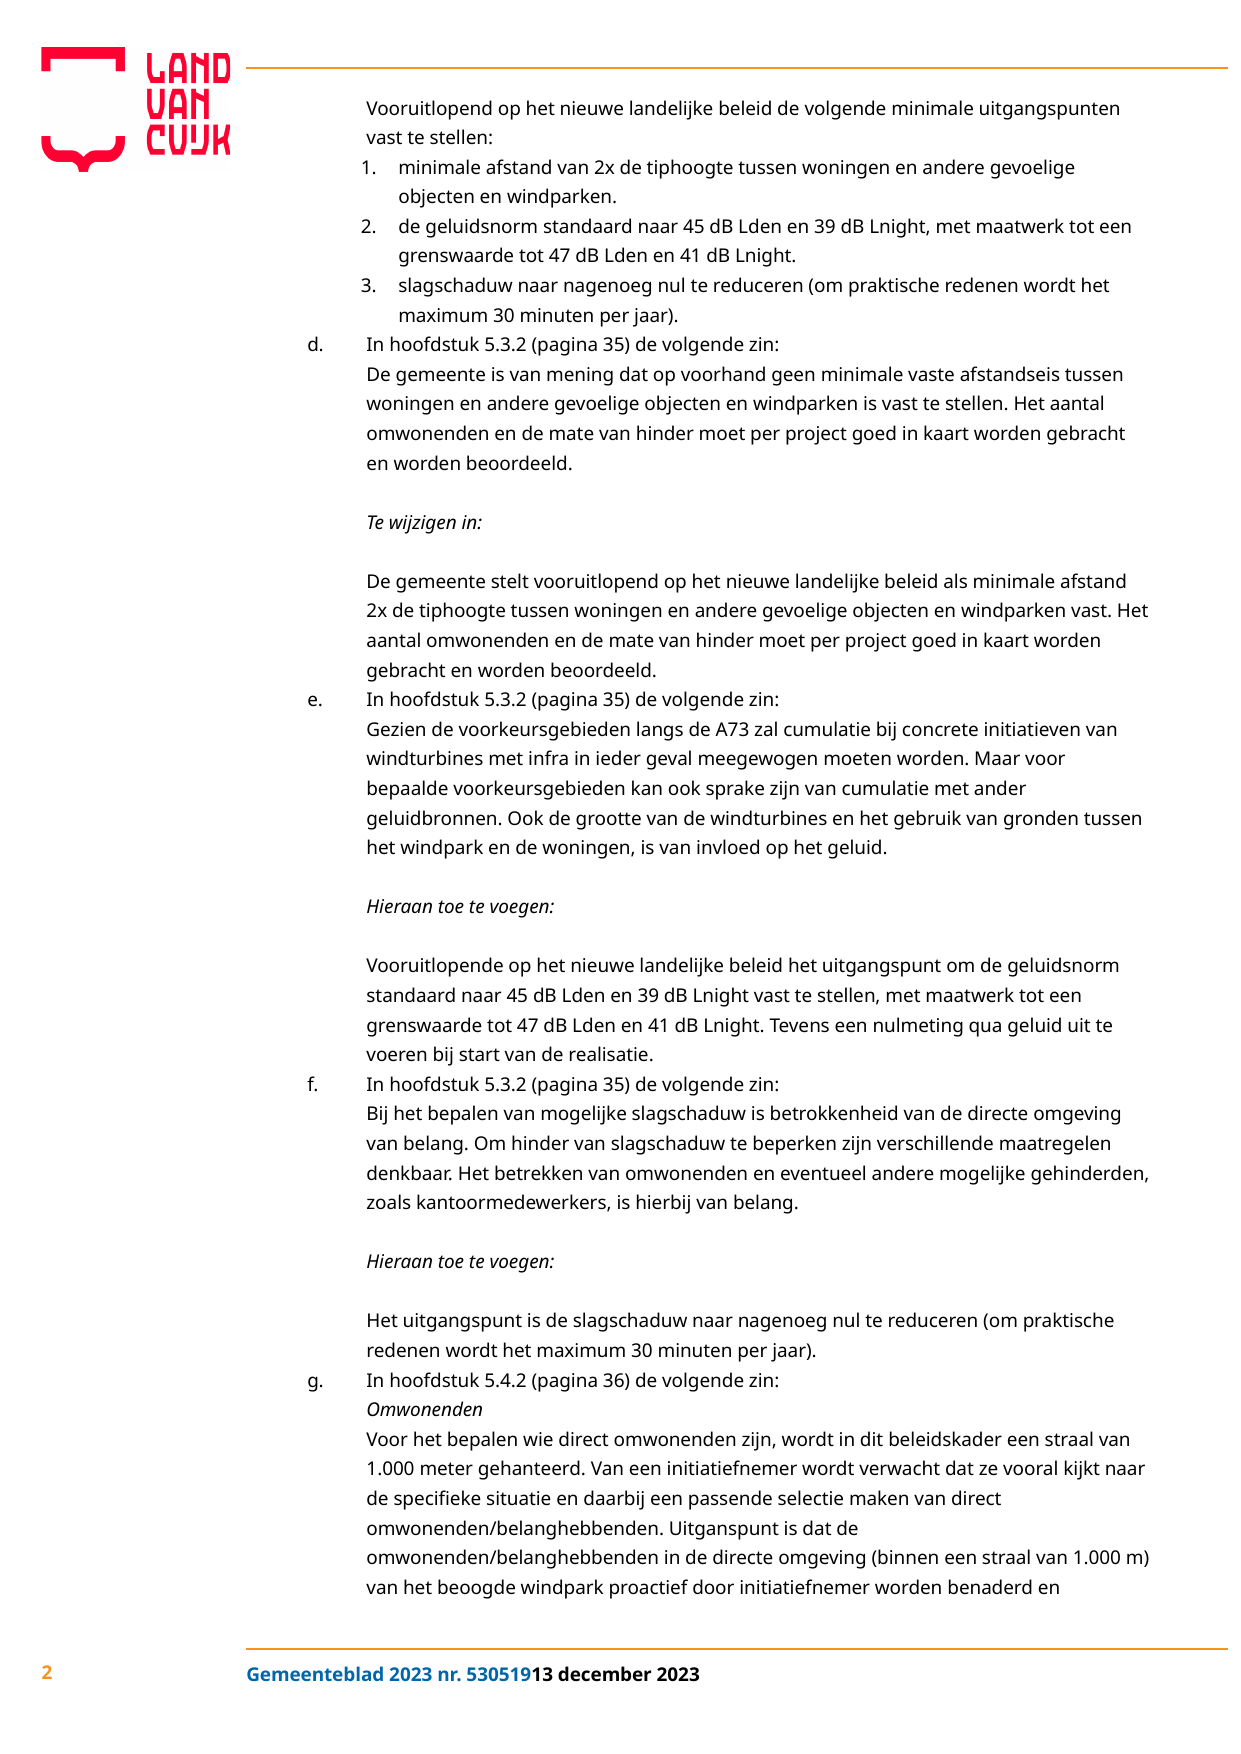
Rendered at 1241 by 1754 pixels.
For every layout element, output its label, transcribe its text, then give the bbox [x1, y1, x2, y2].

list de geluidsnorm standaard naar 45 dB Lden en 39 dB Lnight, met maatwerk tot een grenswaarde tot 47 dB Lden en 41 dB Lnight. [361, 213, 1152, 268]
list Hieraan toe te voegen: [307, 1248, 1152, 1274]
list In hoofdstuk 5.3.2 (pagina 35) de volgende zin: [307, 686, 1152, 712]
list Vooruitlopend op het nieuwe landelijke beleid de volgende minimale uitgangspunten vast te stellen: [307, 95, 1152, 150]
list In hoofdstuk 5.4.2 (pagina 36) de volgende zin: [307, 1367, 1152, 1393]
list Vooruitlopende op het nieuwe landelijke beleid het uitgangspunt om de geluidsnorm standaard naar 45 dB Lden en 39 dB Lnight vast te stellen, met maatwerk tot een grenswaarde tot 47 dB Lden en 41 dB Lnight. Tevens een nulmeting qua geluid uit te voeren bij start van de realisatie. [307, 953, 1152, 1067]
list Te wijzigen in: [307, 509, 1152, 535]
list In hoofdstuk 5.3.2 (pagina 35) de volgende zin: [307, 1071, 1152, 1097]
list Omwonenden [307, 1396, 1152, 1422]
list slagschaduw naar nagenoeg nul te reduceren (om praktische redenen wordt het maximum 30 minuten per jaar). [361, 272, 1152, 328]
list minimale afstand van 2x de tiphoogte tussen woningen en andere gevoelige objecten en windparken. [361, 154, 1152, 209]
list Gezien de voorkeursgebieden langs de A73 zal cumulatie bij concrete initiatieven van windturbines met infra in ieder geval meegewogen moeten worden. Maar voor bepaalde voorkeursgebieden kan ook sprake zijn van cumulatie met ander geluidbronnen. Ook de grootte van de windturbines en het gebruik van gronden tussen het windpark en de woningen, is van invloed op het geluid. [307, 716, 1152, 860]
list Het uitgangspunt is de slagschaduw naar nagenoeg nul te reduceren (om praktische redenen wordt het maximum 30 minuten per jaar). [307, 1308, 1152, 1363]
picture [41, 47, 231, 172]
list In hoofdstuk 5.3.2 (pagina 35) de volgende zin: [307, 331, 1152, 357]
list Bij het bepalen van mogelijke slagschaduw is betrokkenheid van de directe omgeving van belang. Om hinder van slagschaduw te beperken zijn verschillende maatregelen denkbaar. Het betrekken van omwonenden en eventueel andere mogelijke gehinderden, zoals kantoormedewerkers, is hierbij van belang. [307, 1101, 1152, 1215]
list De gemeente stelt vooruitlopend op het nieuwe landelijke beleid als minimale afstand 2x de tiphoogte tussen woningen en andere gevoelige objecten en windparken vast. Het aantal omwonenden en de mate van hinder moet per project goed in kaart worden gebracht en worden beoordeeld. [307, 568, 1152, 683]
list Voor het bepalen wie direct omwonenden zijn, wordt in dit beleidskader een straal van 1.000 meter gehanteerd. Van een initiatiefnemer wordt verwacht dat ze vooral kijkt naar de specifieke situatie en daarbij een passende selectie maken van direct omwonenden/belanghebbenden. Uitganspunt is dat de omwonenden/belanghebbenden in de directe omgeving (binnen een straal van 1.000 m) van het beoogde windpark proactief door initiatiefnemer worden benaderd en [307, 1426, 1152, 1600]
list Hieraan toe te voegen: [307, 893, 1152, 919]
list De gemeente is van mening dat op voorhand geen minimale vaste afstandseis tussen woningen en andere gevoelige objecten en windparken is vast te stellen. Het aantal omwonenden en de mate van hinder moet per project goed in kaart worden gebracht en worden beoordeeld. [307, 361, 1152, 476]
